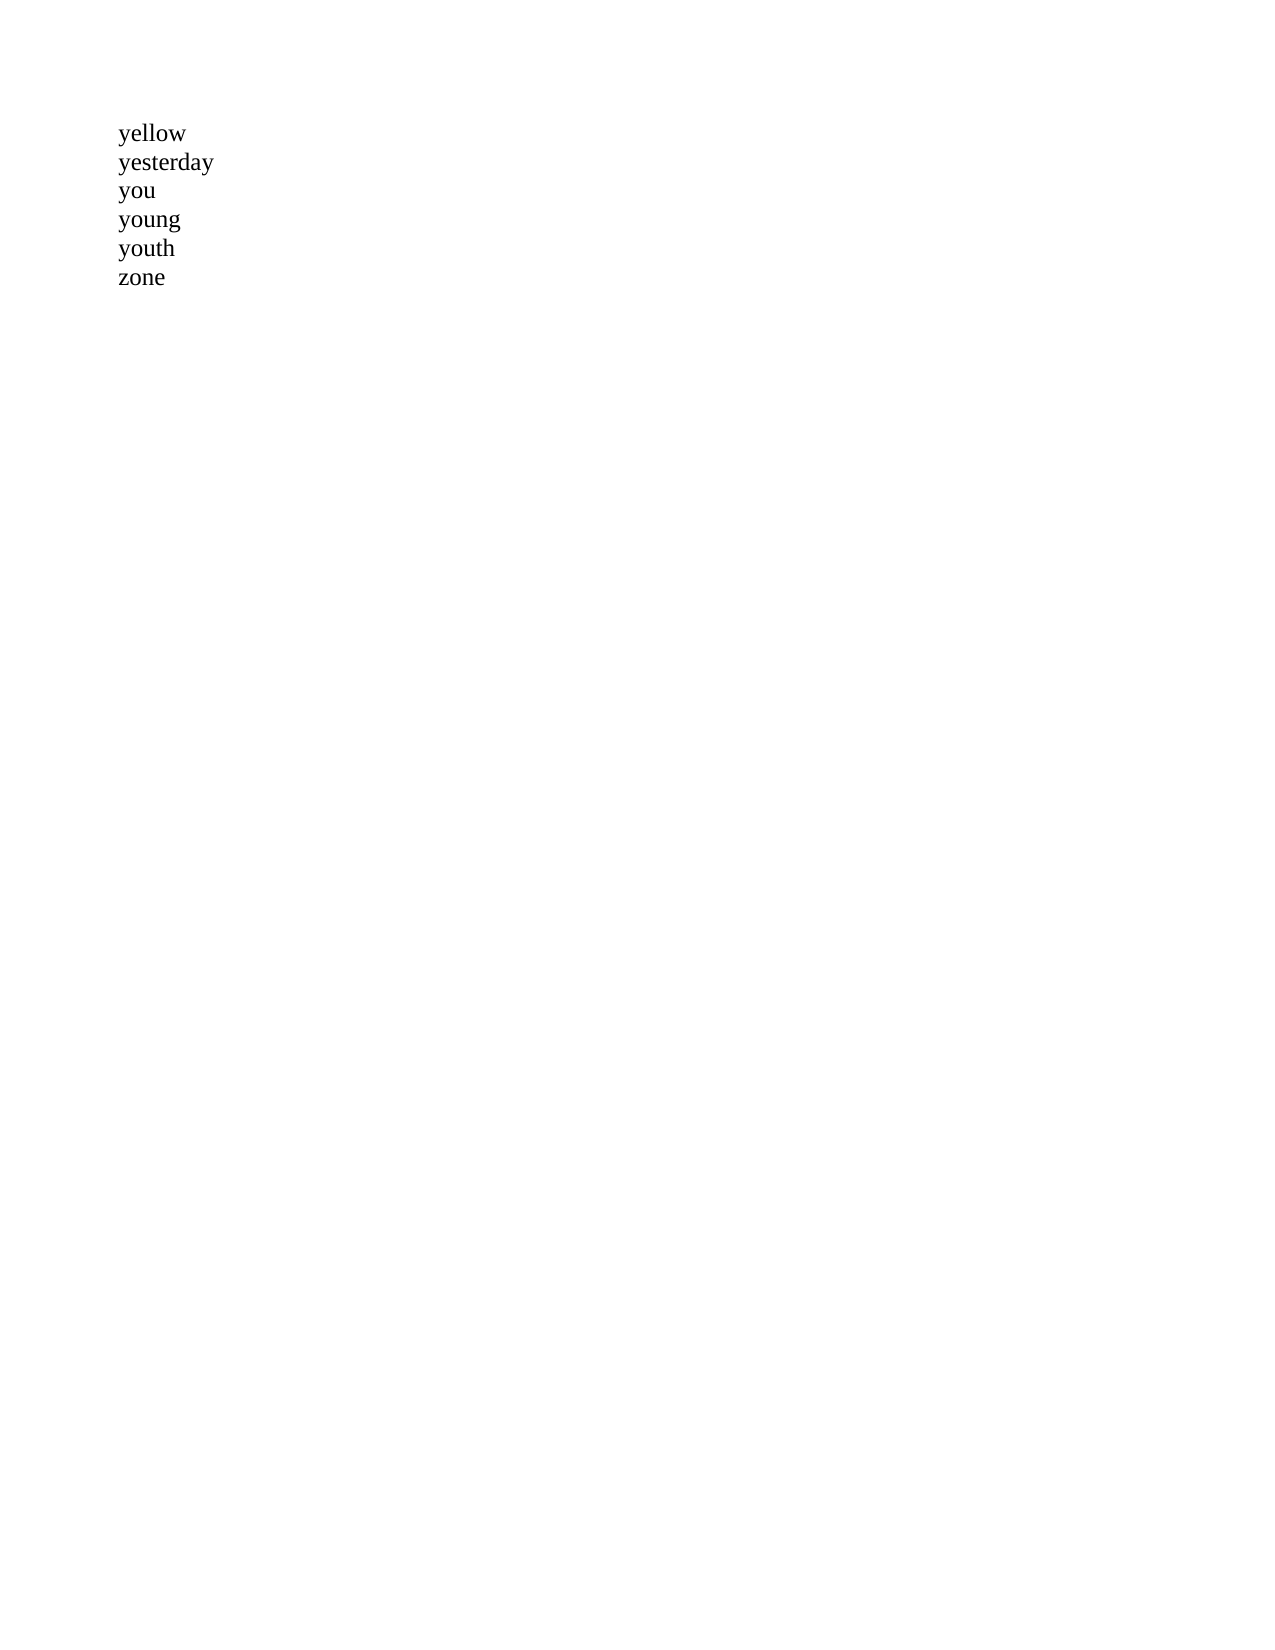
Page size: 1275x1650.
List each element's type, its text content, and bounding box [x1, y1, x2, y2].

text zone [118, 262, 1157, 291]
text you [118, 176, 1157, 204]
text youth [118, 233, 1157, 262]
text yesterday [118, 147, 1157, 176]
text young [118, 204, 1157, 233]
text yellow [118, 118, 1157, 147]
